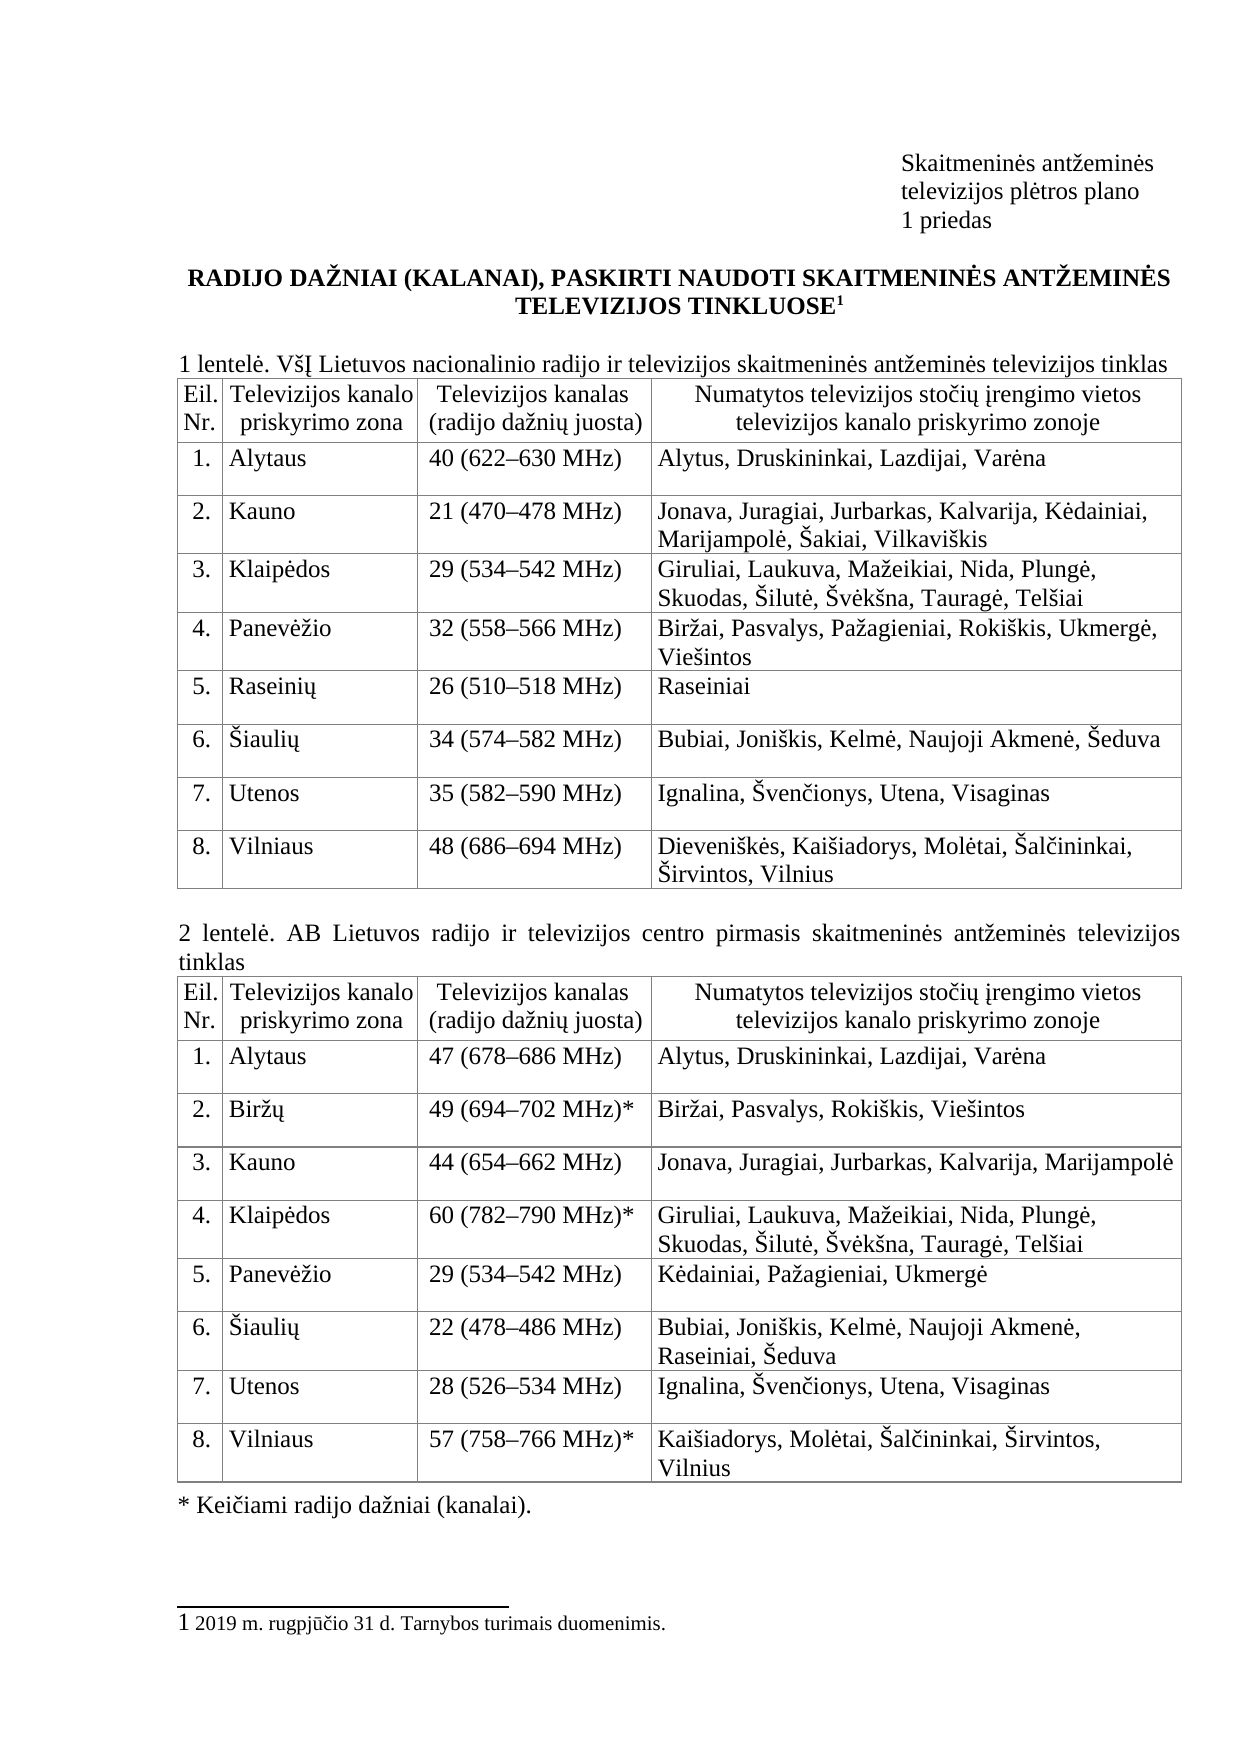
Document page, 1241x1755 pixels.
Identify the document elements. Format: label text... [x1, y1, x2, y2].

table_header Eil. Nr. [178, 379, 222, 442]
table_cell 6. [178, 725, 222, 777]
table_cell 44 (654–662 MHz) [418, 1148, 651, 1199]
table_cell 7. [178, 778, 222, 830]
table_cell Ignalina, Švenčionys, Utena, Visaginas [652, 1371, 1181, 1423]
table_cell 22 (478–486 MHz) [418, 1312, 651, 1370]
table_cell 21 (470–478 MHz) [418, 496, 651, 553]
table_cell Biržų [223, 1094, 417, 1146]
table_cell Kauno [223, 1148, 417, 1199]
table_cell 1. [178, 1041, 222, 1093]
table_cell 5. [178, 1259, 222, 1311]
table_cell Alytaus [223, 1041, 417, 1093]
table_cell 26 (510–518 MHz) [418, 671, 651, 723]
table_cell 48 (686–694 MHz) [418, 831, 651, 888]
table_cell 47 (678–686 MHz) [418, 1041, 651, 1093]
table_cell Vilniaus [223, 831, 417, 888]
table_cell 32 (558–566 MHz) [418, 613, 651, 670]
table_cell 2. [178, 1094, 222, 1146]
text televizijos plėtros plano [783, 176, 1181, 205]
table_cell 3. [178, 554, 222, 612]
table_cell Utenos [223, 1371, 417, 1423]
table_cell 29 (534–542 MHz) [418, 554, 651, 612]
table_cell Alytaus [223, 443, 417, 495]
table_cell Giruliai, Laukuva, Mažeikiai, Nida, Plungė, Skuodas, Šilutė, Švėkšna, Tauragė, Telšiai [652, 1201, 1181, 1258]
table_cell Šiaulių [223, 725, 417, 777]
table_cell Raseiniai [652, 671, 1181, 723]
text Skaitmeninės antžeminės [783, 148, 1181, 176]
table_cell Alytus, Druskininkai, Lazdijai, Varėna [652, 443, 1181, 495]
table_cell 3. [178, 1148, 222, 1199]
table_cell Jonava, Juragiai, Jurbarkas, Kalvarija, Marijampolė [652, 1148, 1181, 1199]
table_cell 7. [178, 1371, 222, 1423]
table_cell Vilniaus [223, 1424, 417, 1481]
table_cell 8. [178, 1424, 222, 1481]
text 2 lentelė. AB Lietuvos radijo ir televizijos centro pirmasis skaitmeninės antžeminės televizijos tinklas [178, 918, 1181, 976]
table_cell Utenos [223, 778, 417, 830]
text * Keičiami radijo dažniai (kanalai). [177, 1490, 1181, 1518]
table_cell 35 (582–590 MHz) [418, 778, 651, 830]
table_cell Klaipėdos [223, 1201, 417, 1258]
table_cell Kaišiadorys, Molėtai, Šalčininkai, Širvintos, Vilnius [652, 1424, 1181, 1481]
table_header Televizijos kanalo priskyrimo zona [223, 379, 417, 442]
table_cell 5. [178, 671, 222, 723]
table_cell Giruliai, Laukuva, Mažeikiai, Nida, Plungė, Skuodas, Šilutė, Švėkšna, Tauragė, Telšiai [652, 554, 1181, 612]
text 1 priedas [783, 205, 1181, 234]
table_cell 60 (782–790 MHz)* [418, 1201, 651, 1258]
table_cell 4. [178, 613, 222, 670]
table_cell 1. [178, 443, 222, 495]
table_cell Raseinių [223, 671, 417, 723]
text 2019 m. rugpjūčio 31 d. Tarnybos turimais duomenimis. [177, 1607, 1181, 1636]
table_cell Ignalina, Švenčionys, Utena, Visaginas [652, 778, 1181, 830]
table_header Eil. Nr. [178, 977, 222, 1040]
table_cell 2. [178, 496, 222, 553]
table_cell Panevėžio [223, 613, 417, 670]
table_cell 8. [178, 831, 222, 888]
table_header Televizijos kanalo priskyrimo zona [223, 977, 417, 1040]
table_cell 49 (694–702 MHz)* [418, 1094, 651, 1146]
table_cell Dieveniškės, Kaišiadorys, Molėtai, Šalčininkai, Širvintos, Vilnius [652, 831, 1181, 888]
table_cell Biržai, Pasvalys, Rokiškis, Viešintos [652, 1094, 1181, 1146]
table_cell 4. [178, 1201, 222, 1258]
table_header Numatytos televizijos stočių įrengimo vietos televizijos kanalo priskyrimo zonoje [652, 977, 1181, 1040]
table_cell Jonava, Juragiai, Jurbarkas, Kalvarija, Kėdainiai, Marijampolė, Šakiai, Vilkaviškis [652, 496, 1181, 553]
text RADIJO DAŽNIAI (KALANAI), PASKIRTI NAUDOTI SKAITMENINĖS ANTŽEMINĖS TELEVIZIJOS TINKLUOSE [177, 263, 1181, 320]
table_cell 29 (534–542 MHz) [418, 1259, 651, 1311]
table_header Televizijos kanalas (radijo dažnių juosta) [418, 379, 651, 442]
table_cell Kauno [223, 496, 417, 553]
table_header Numatytos televizijos stočių įrengimo vietos televizijos kanalo priskyrimo zonoje [652, 379, 1181, 442]
table_cell 6. [178, 1312, 222, 1370]
text 1 lentelė. VšĮ Lietuvos nacionalinio radijo ir televizijos skaitmeninės antžeminės televizijos tinklas [178, 349, 1181, 378]
table_cell Bubiai, Joniškis, Kelmė, Naujoji Akmenė, Raseiniai, Šeduva [652, 1312, 1181, 1370]
table_cell 28 (526–534 MHz) [418, 1371, 651, 1423]
table_cell Alytus, Druskininkai, Lazdijai, Varėna [652, 1041, 1181, 1093]
table_cell 34 (574–582 MHz) [418, 725, 651, 777]
table_cell 40 (622–630 MHz) [418, 443, 651, 495]
table_cell Bubiai, Joniškis, Kelmė, Naujoji Akmenė, Šeduva [652, 725, 1181, 777]
table_header Televizijos kanalas (radijo dažnių juosta) [418, 977, 651, 1040]
table_cell Klaipėdos [223, 554, 417, 612]
table_cell Kėdainiai, Pažagieniai, Ukmergė [652, 1259, 1181, 1311]
table_cell Šiaulių [223, 1312, 417, 1370]
table_cell 57 (758–766 MHz)* [418, 1424, 651, 1481]
table_cell Panevėžio [223, 1259, 417, 1311]
table_cell Biržai, Pasvalys, Pažagieniai, Rokiškis, Ukmergė, Viešintos [652, 613, 1181, 670]
